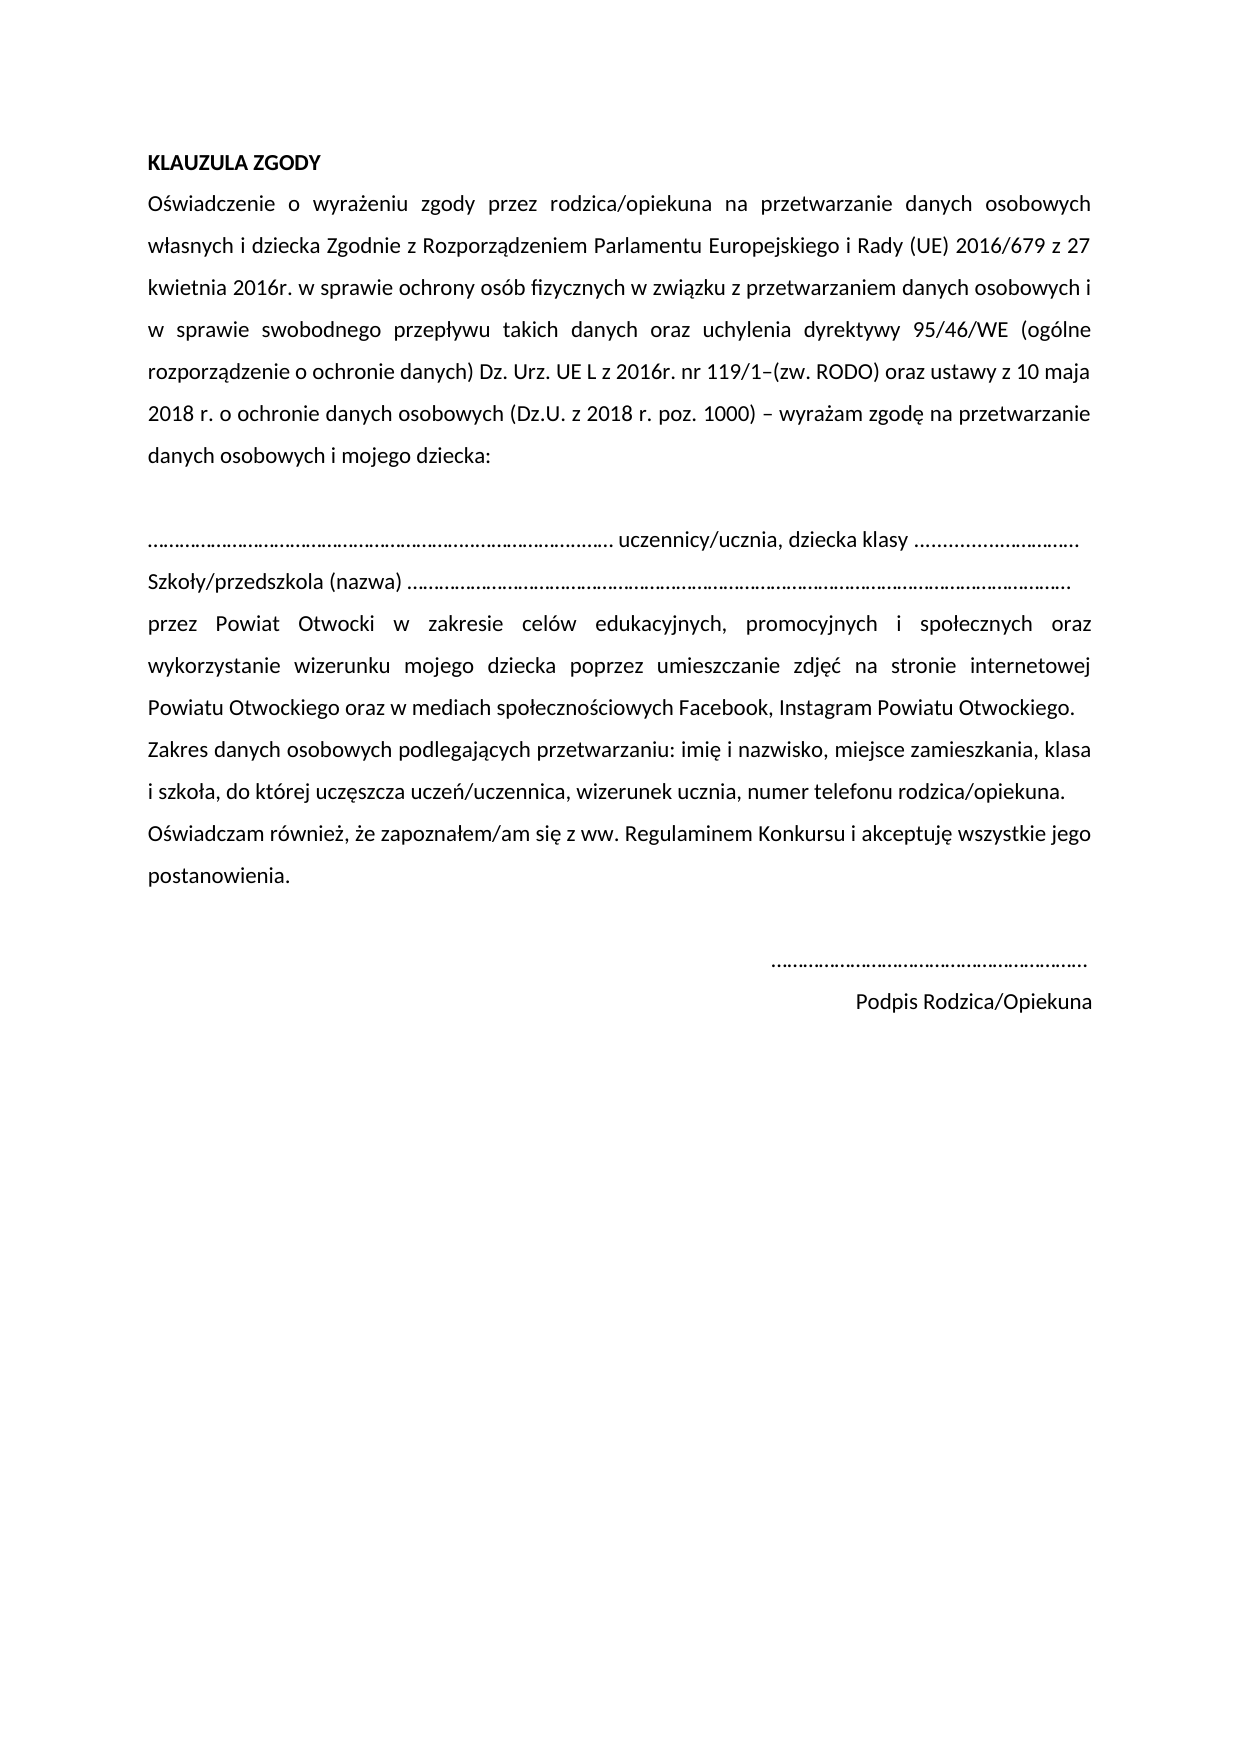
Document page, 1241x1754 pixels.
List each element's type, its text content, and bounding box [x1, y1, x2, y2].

text KLAUZULA ZGODY [148, 148, 1093, 176]
text ……………………………………………………..………………..…… uczennicy/ucznia, dziecka klasy ...............…………… [148, 525, 1093, 553]
text Oświadczenie o wyrażeniu zgody przez rodzica/opiekuna na przetwarzanie danych osobowych własnych i dziecka Zgodnie z Rozporządzeniem Parlamentu Europejskiego i Rady (UE) 2016/679 z 27 kwietnia 2016r. w sprawie ochrony osób fizycznych w związku z przetwarzaniem danych osobowych i w sprawie swobodnego przepływu takich danych oraz uchylenia dyrektywy 95/46/WE (ogólne rozporządzenie o ochronie danych) Dz. Urz. UE L z 2016r. nr 119/1–(zw. RODO) oraz ustawy z 10 maja 2018 r. o ochronie danych osobowych (Dz.U. z 2018 r. poz. 1000) – wyrażam zgodę na przetwarzanie danych osobowych i mojego dziecka: [148, 189, 1093, 469]
text …………………………………………………… [148, 945, 1093, 973]
text Zakres danych osobowych podlegających przetwarzaniu: imię i nazwisko, miejsce zamieszkania, klasa i szkoła, do której uczęszcza uczeń/uczennica, wizerunek ucznia, numer telefonu rodzica/opiekuna. [148, 735, 1093, 805]
text Podpis Rodzica/Opiekuna [148, 987, 1093, 1015]
text przez Powiat Otwocki w zakresie celów edukacyjnych, promocyjnych i społecznych oraz wykorzystanie wizerunku mojego dziecka poprzez umieszczanie zdjęć na stronie internetowej Powiatu Otwockiego oraz w mediach społecznościowych Facebook, Instagram Powiatu Otwockiego. [148, 609, 1093, 721]
text Oświadczam również, że zapoznałem/am się z ww. Regulaminem Konkursu i akceptuję wszystkie jego postanowienia. [148, 819, 1093, 889]
text Szkoły/przedszkola (nazwa) ……………………………………………………………………………………………………………… [148, 567, 1093, 595]
